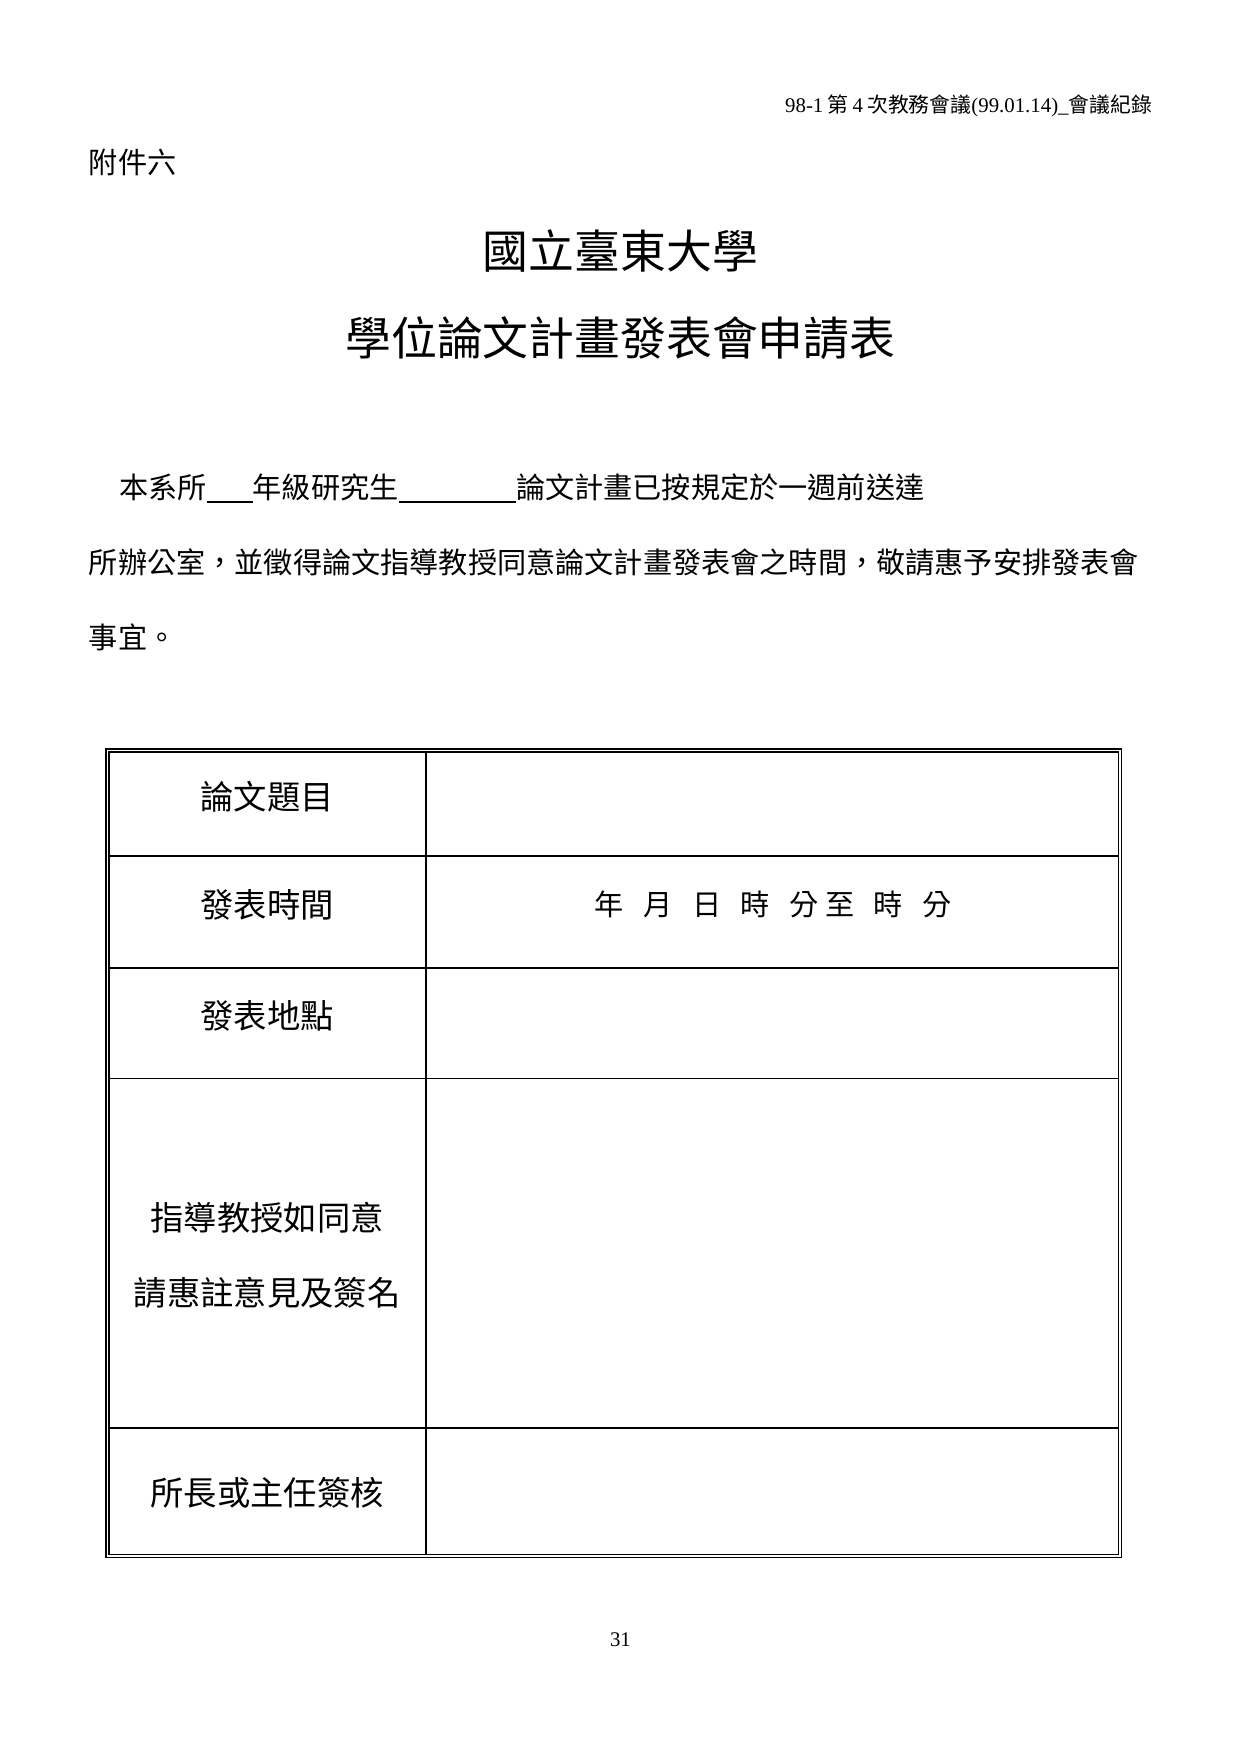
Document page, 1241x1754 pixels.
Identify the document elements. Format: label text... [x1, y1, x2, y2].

table_header [427, 753, 1118, 855]
table_cell 年 月 日 時 分 至 時 分 [427, 857, 1118, 967]
text 附件六 [89, 123, 1152, 198]
table_cell 所長或主任簽核 [110, 1429, 425, 1554]
text 本系所 年級研究生 論文計畫已按規定於一週前送達 [89, 448, 1152, 523]
table_cell [427, 1079, 1118, 1427]
table_cell [427, 1429, 1118, 1554]
text 所辦公室，並徵得論文指導教授同意論文計畫發表會之時間，敬請惠予安排發表會事宜。 [89, 523, 1152, 673]
text 學位論文計畫發表會申請表 [89, 298, 1152, 373]
table_cell 發表地點 [110, 969, 425, 1078]
table_cell 指導教授如同意 請惠註意見及簽名 [110, 1079, 425, 1427]
table_cell [427, 969, 1118, 1078]
table_cell 發表時間 [110, 857, 425, 967]
text 國立臺東大學 [89, 211, 1152, 286]
table_header 論文題目 [110, 753, 425, 855]
